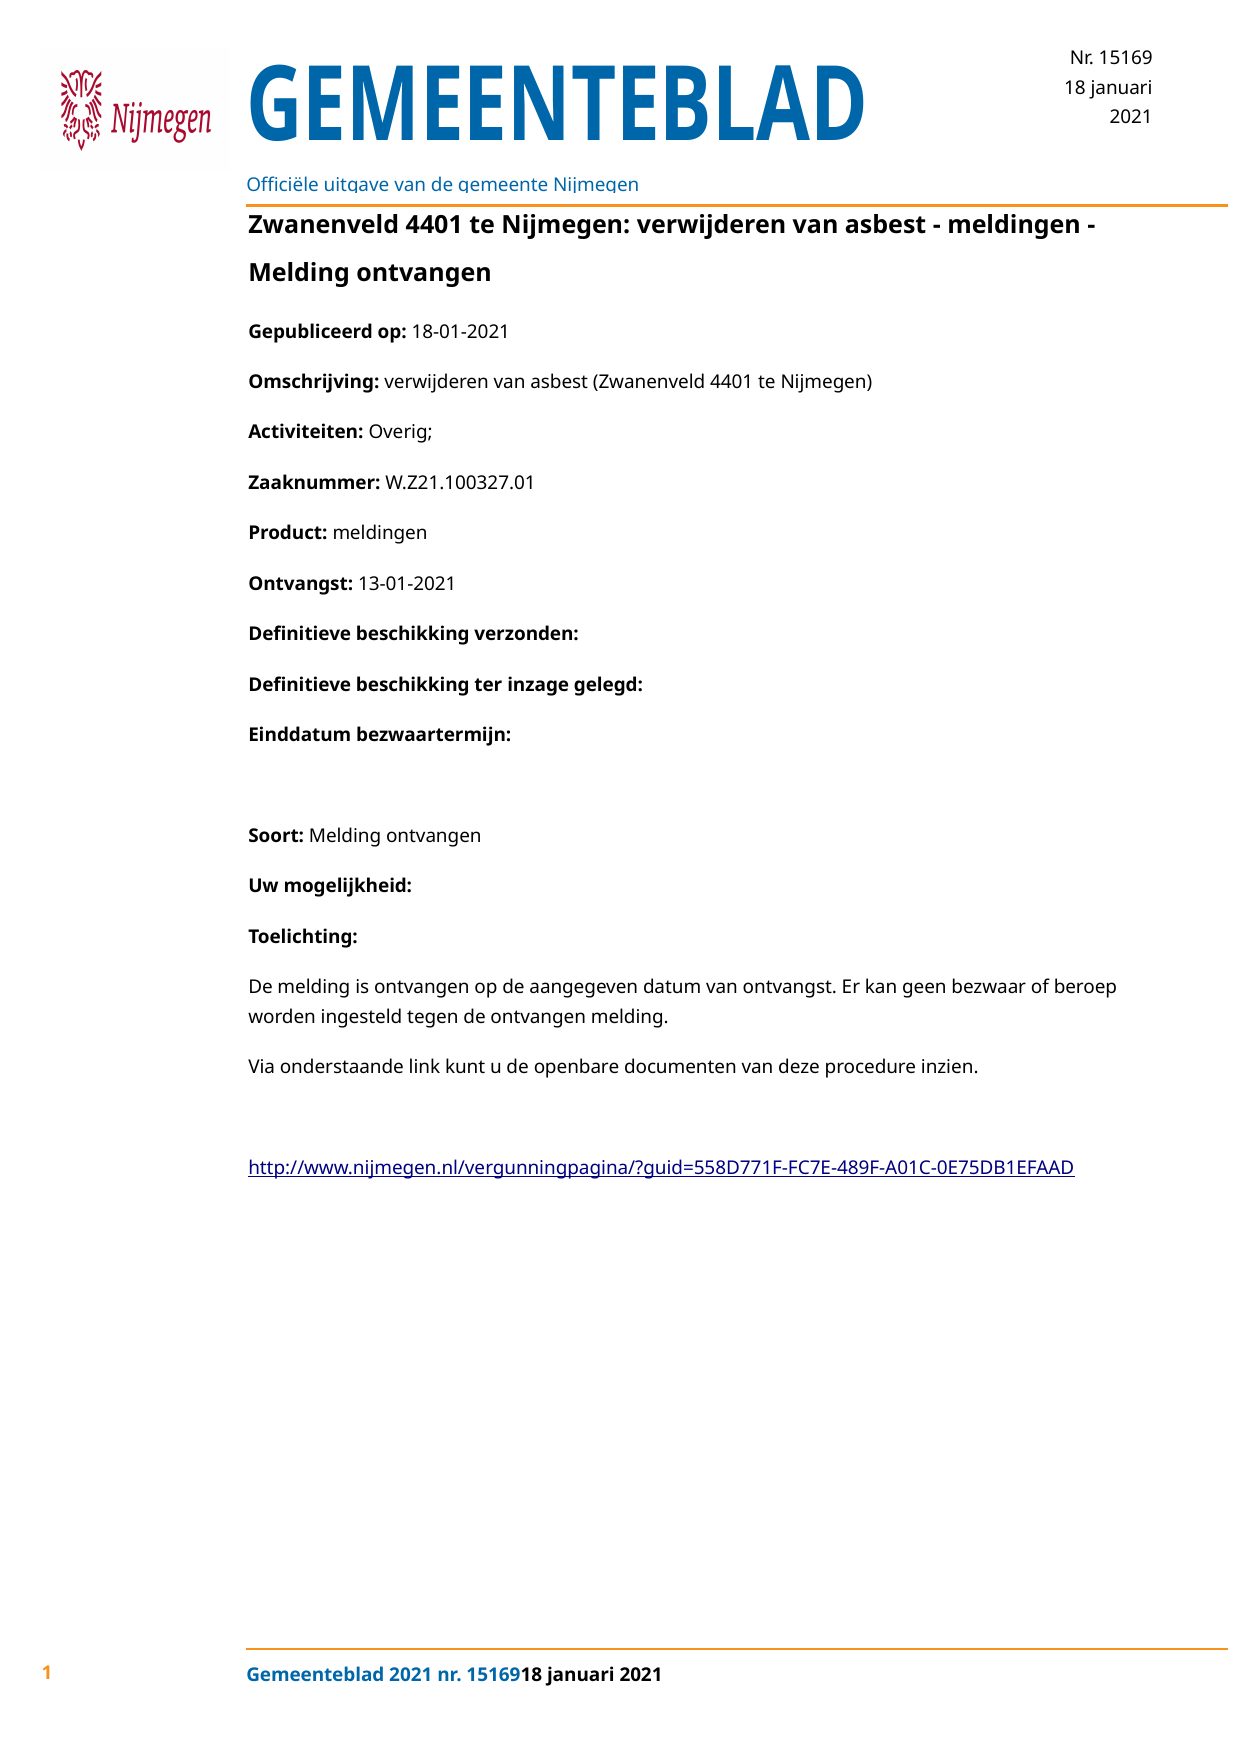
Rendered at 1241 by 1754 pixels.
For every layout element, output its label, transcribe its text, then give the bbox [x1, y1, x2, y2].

text Gepubliceerd op: 18-01-2021 [248, 318, 1152, 344]
text Definitieve beschikking verzonden: [248, 620, 1152, 646]
text Zwanenveld 4401 te Nijmegen: verwijderen van asbest - meldingen - Melding ontvangen [248, 207, 1152, 288]
text Product: meldingen [248, 519, 1152, 545]
text Einddatum bezwaartermijn: [248, 721, 1152, 747]
text Ontvangst: 13-01-2021 [248, 570, 1152, 596]
text Via onderstaande link kunt u de openbare documenten van deze procedure inzien. [248, 1053, 1152, 1079]
text De melding is ontvangen op de aangegeven datum van ontvangst. Er kan geen bezwaar of beroep worden ingesteld tegen de ontvangen melding. [248, 973, 1152, 1029]
text Definitieve beschikking ter inzage gelegd: [248, 671, 1152, 697]
text Omschrijving: verwijderen van asbest (Zwanenveld 4401 te Nijmegen) [248, 368, 1152, 394]
text http://www.nijmegen.nl/vergunningpagina/?guid=558D771F-FC7E-489F-A01C-0E75DB1EFAAD [248, 1154, 1152, 1180]
picture [41, 47, 231, 172]
text Uw mogelijkheid: [248, 872, 1152, 898]
text Zaaknummer: W.Z21.100327.01 [248, 469, 1152, 495]
text Activiteiten: Overig; [248, 419, 1152, 444]
text Soort: Melding ontvangen [248, 822, 1152, 848]
text Toelichting: [248, 923, 1152, 949]
